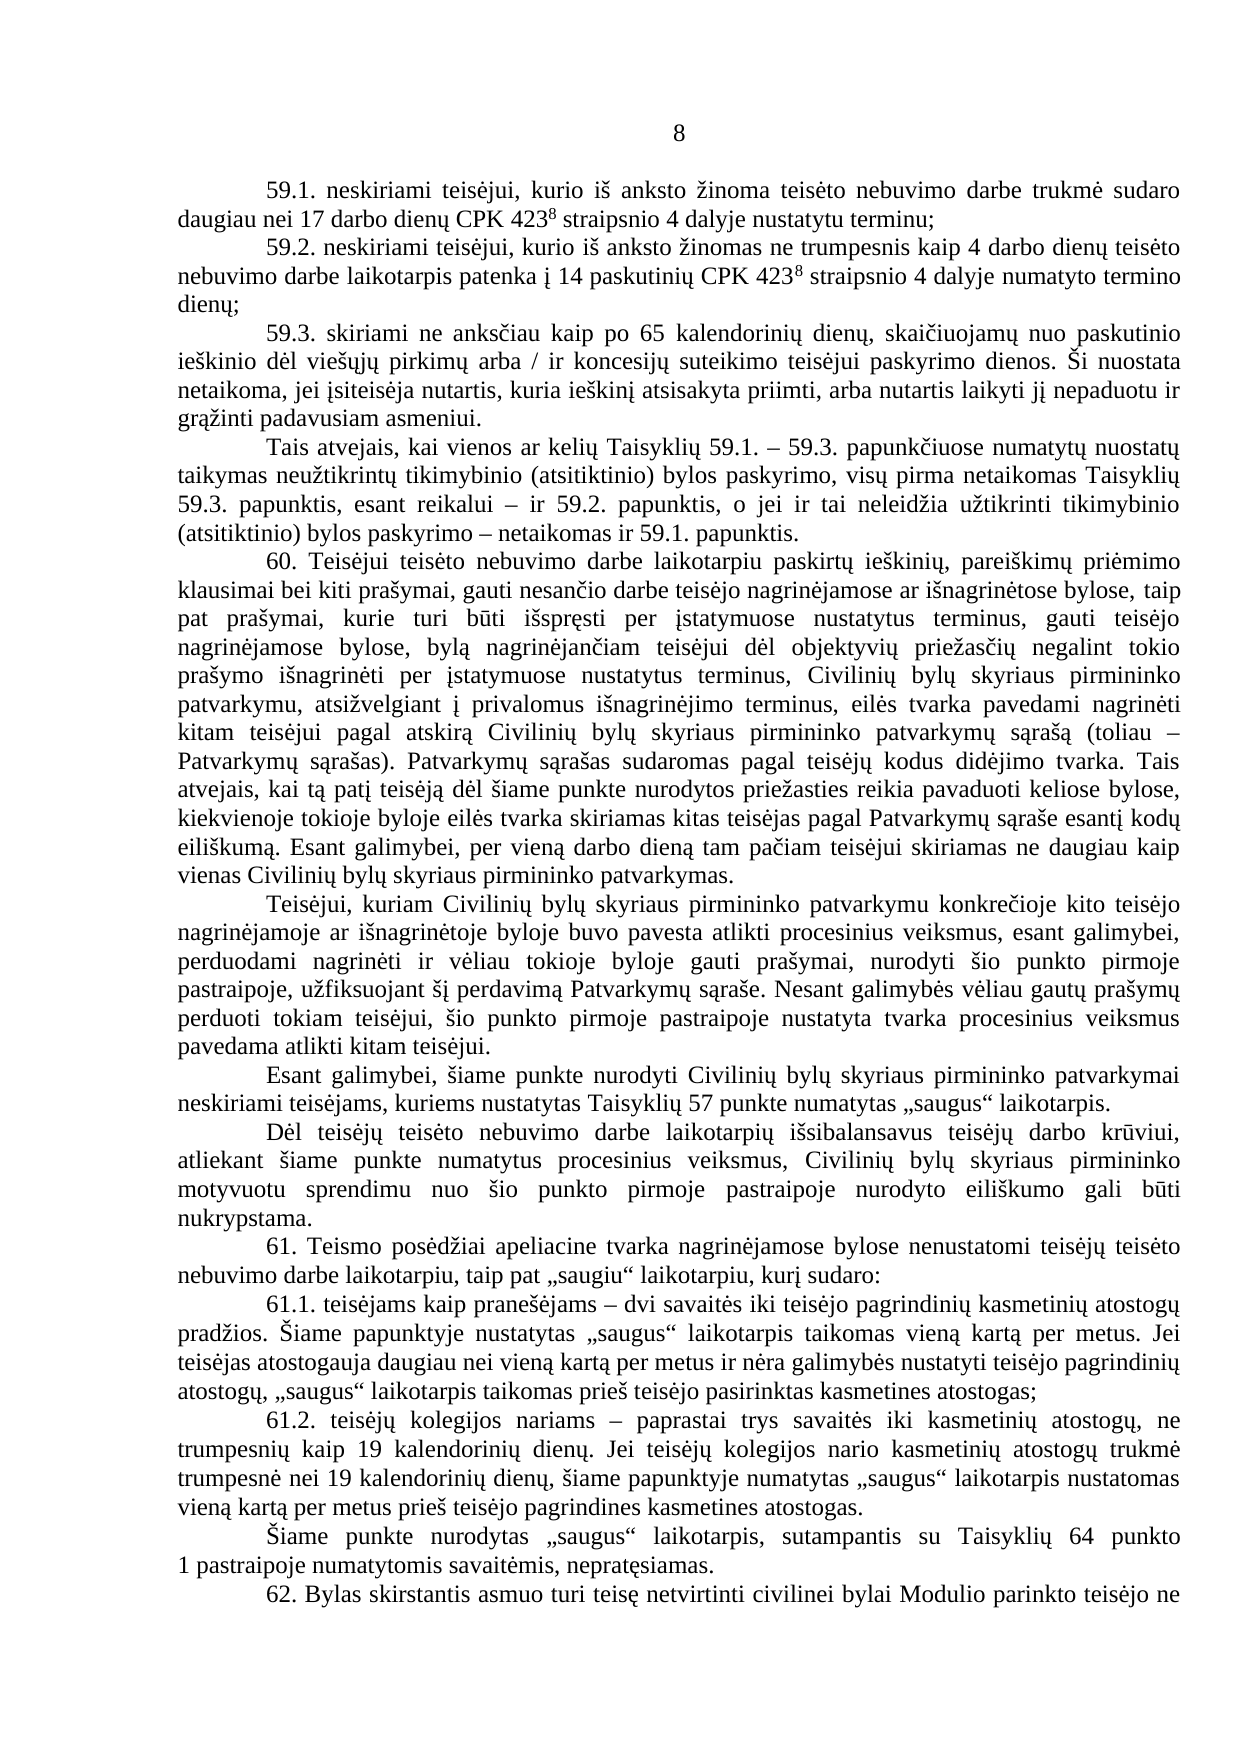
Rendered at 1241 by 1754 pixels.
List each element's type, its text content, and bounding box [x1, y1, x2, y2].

text 60. Teisėjui teisėto nebuvimo darbe laikotarpiu paskirtų ieškinių, pareiškimų priėmimo klausimai bei kiti prašymai, gauti nesančio darbe teisėjo nagrinėjamose ar išnagrinėtose bylose, taip pat prašymai, kurie turi būti išspręsti per įstatymuose nustatytus terminus, gauti teisėjo nagrinėjamose bylose, bylą nagrinėjančiam teisėjui dėl objektyvių priežasčių negalint tokio prašymo išnagrinėti per įstatymuose nustatytus terminus, Civilinių bylų skyriaus pirmininko patvarkymu, atsižvelgiant į privalomus išnagrinėjimo terminus, eilės tvarka pavedami nagrinėti kitam teisėjui pagal atskirą Civilinių bylų skyriaus pirmininko patvarkymų sąrašą (toliau – Patvarkymų sąrašas). Patvarkymų sąrašas sudaromas pagal teisėjų kodus didėjimo tvarka. Tais atvejais, kai tą patį teisėją dėl šiame punkte nurodytos priežasties reikia pavaduoti keliose bylose, kiekvienoje tokioje byloje eilės tvarka skiriamas kitas teisėjas pagal Patvarkymų sąraše esantį kodų eiliškumą. Esant galimybei, per vieną darbo dieną tam pačiam teisėjui skiriamas ne daugiau kaip vienas Civilinių bylų skyriaus pirmininko patvarkymas. [177, 547, 1181, 889]
text Esant galimybei, šiame punkte nurodyti Civilinių bylų skyriaus pirmininko patvarkymai neskiriami teisėjams, kuriems nustatytas Taisyklių 57 punkte numatytas „saugus“ laikotarpis. [177, 1060, 1181, 1117]
text 59.3. skiriami ne anksčiau kaip po 65 kalendorinių dienų, skaičiuojamų nuo paskutinio ieškinio dėl viešųjų pirkimų arba / ir koncesijų suteikimo teisėjui paskyrimo dienos. Ši nuostata netaikoma, jei įsiteisėja nutartis, kuria ieškinį atsisakyta priimti, arba nutartis laikyti jį nepaduotu ir grąžinti padavusiam asmeniui. [177, 318, 1181, 432]
text 59.1. neskiriami teisėjui, kurio iš anksto žinoma teisėto nebuvimo darbe trukmė sudaro daugiau nei 17 darbo dienų CPK 4238 straipsnio 4 dalyje nustatytu terminu; [177, 176, 1181, 233]
text 61.1. teisėjams kaip pranešėjams – dvi savaitės iki teisėjo pagrindinių kasmetinių atostogų pradžios. Šiame papunktyje nustatytas „saugus“ laikotarpis taikomas vieną kartą per metus. Jei teisėjas atostogauja daugiau nei vieną kartą per metus ir nėra galimybės nustatyti teisėjo pagrindinių atostogų, „saugus“ laikotarpis taikomas prieš teisėjo pasirinktas kasmetines atostogas; [177, 1289, 1181, 1405]
text Tais atvejais, kai vienos ar kelių Taisyklių 59.1. – 59.3. papunkčiuose numatytų nuostatų taikymas neužtikrintų tikimybinio (atsitiktinio) bylos paskyrimo, visų pirma netaikomas Taisyklių 59.3. papunktis, esant reikalui – ir 59.2. papunktis, o jei ir tai neleidžia užtikrinti tikimybinio (atsitiktinio) bylos paskyrimo – netaikomas ir 59.1. papunktis. [177, 432, 1181, 547]
text Dėl teisėjų teisėto nebuvimo darbe laikotarpių išsibalansavus teisėjų darbo krūviui, atliekant šiame punkte numatytus procesinius veiksmus, Civilinių bylų skyriaus pirmininko motyvuotu sprendimu nuo šio punkto pirmoje pastraipoje nurodyto eiliškumo gali būti nukrypstama. [177, 1117, 1181, 1232]
text 61. Teismo posėdžiai apeliacine tvarka nagrinėjamose bylose nenustatomi teisėjų teisėto nebuvimo darbe laikotarpiu, taip pat „saugiu“ laikotarpiu, kurį sudaro: [177, 1232, 1181, 1289]
text 61.2. teisėjų kolegijos nariams – paprastai trys savaitės iki kasmetinių atostogų, ne trumpesnių kaip 19 kalendorinių dienų. Jei teisėjų kolegijos nario kasmetinių atostogų trukmė trumpesnė nei 19 kalendorinių dienų, šiame papunktyje numatytas „saugus“ laikotarpis nustatomas vieną kartą per metus prieš teisėjo pagrindines kasmetines atostogas. [177, 1405, 1181, 1521]
text Šiame punkte nurodytas „saugus“ laikotarpis, sutampantis su Taisyklių 64 punkto 1 pastraipoje numatytomis savaitėmis, nepratęsiamas. [177, 1521, 1181, 1579]
text Teisėjui, kuriam Civilinių bylų skyriaus pirmininko patvarkymu konkrečioje kito teisėjo nagrinėjamoje ar išnagrinėtoje byloje buvo pavesta atlikti procesinius veiksmus, esant galimybei, perduodami nagrinėti ir vėliau tokioje byloje gauti prašymai, nurodyti šio punkto pirmoje pastraipoje, užfiksuojant šį perdavimą Patvarkymų sąraše. Nesant galimybės vėliau gautų prašymų perduoti tokiam teisėjui, šio punkto pirmoje pastraipoje nustatyta tvarka procesinius veiksmus pavedama atlikti kitam teisėjui. [177, 889, 1181, 1060]
text 59.2. neskiriami teisėjui, kurio iš anksto žinomas ne trumpesnis kaip 4 darbo dienų teisėto nebuvimo darbe laikotarpis patenka į 14 paskutinių CPK 4238 straipsnio 4 dalyje numatyto termino dienų; [177, 233, 1181, 318]
text 62. Bylas skirstantis asmuo turi teisę netvirtinti civilinei bylai Modulio parinkto teisėjo ne [177, 1579, 1181, 1608]
